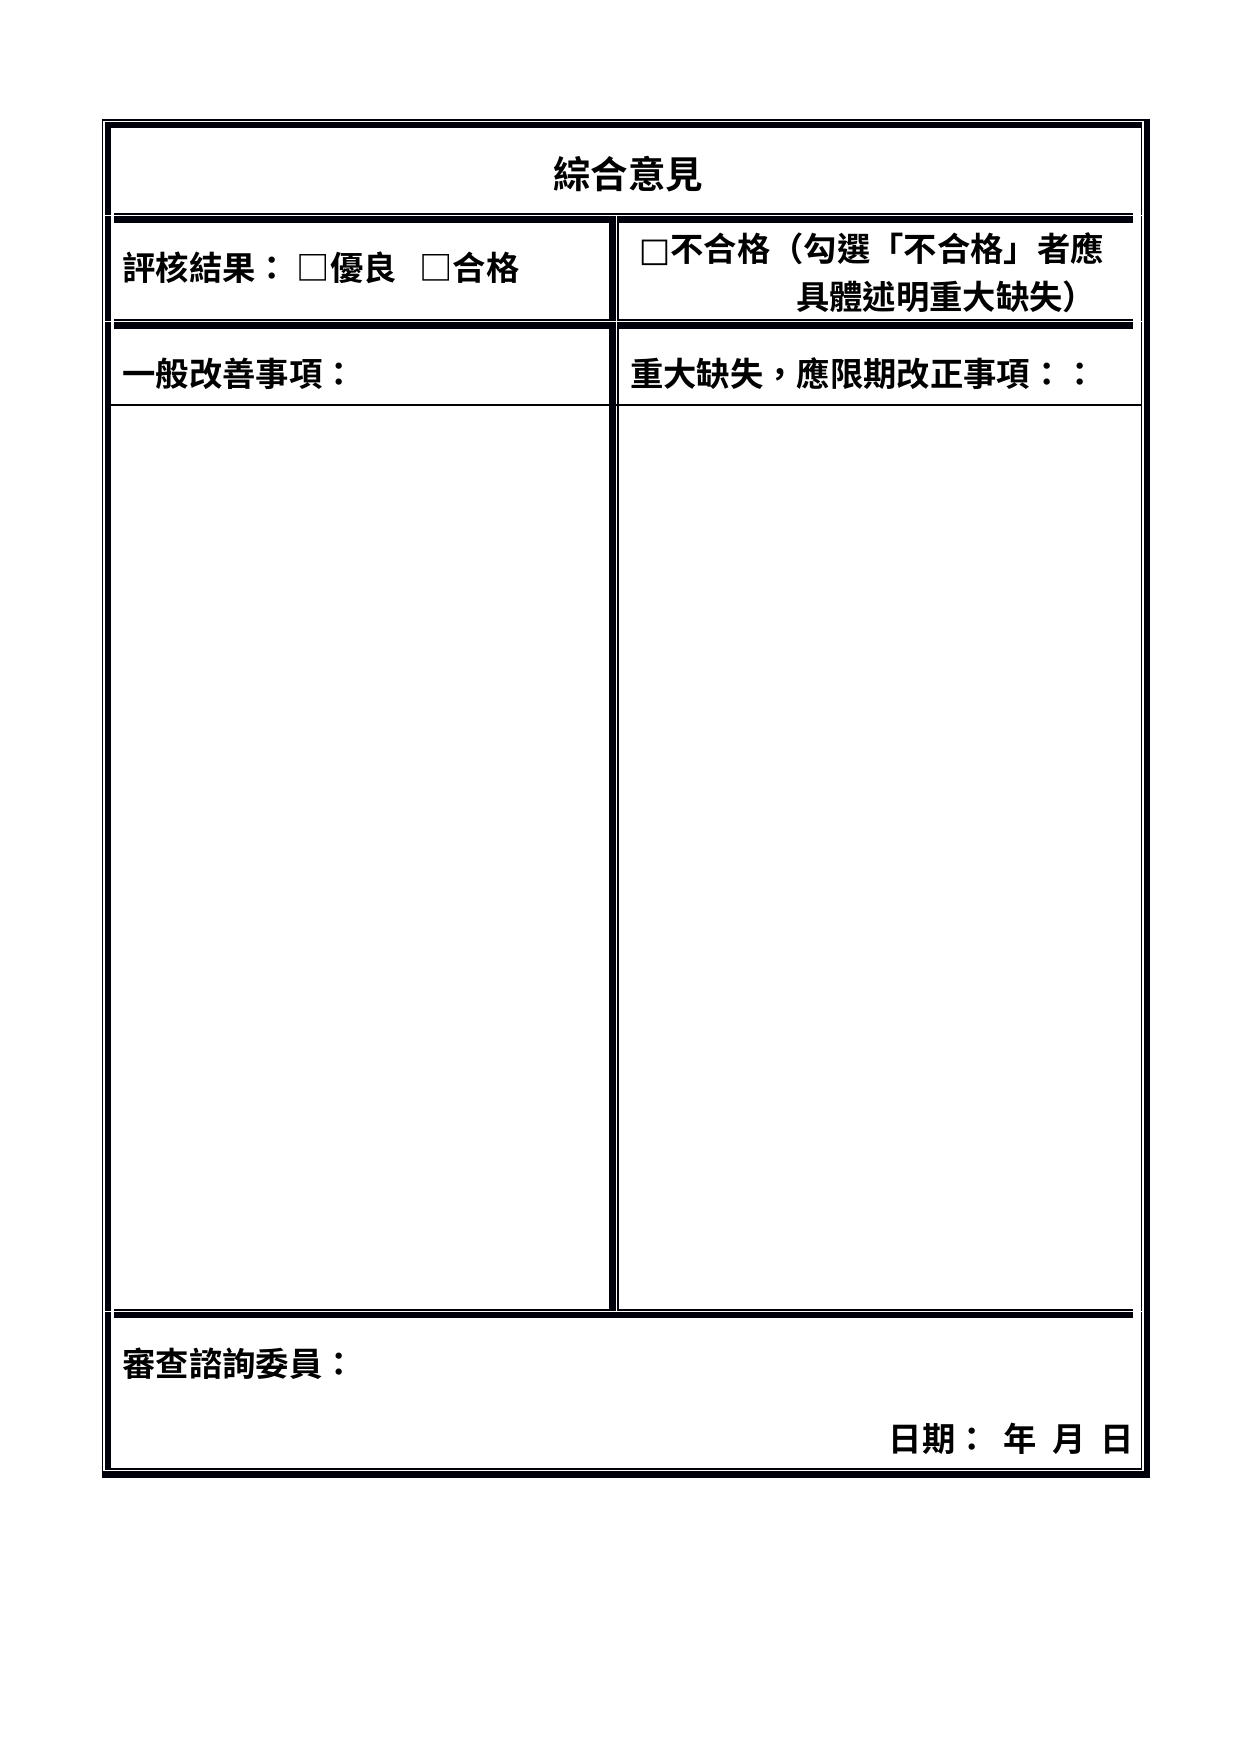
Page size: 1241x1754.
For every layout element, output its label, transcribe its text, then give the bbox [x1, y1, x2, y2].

table_cell [619, 406, 1141, 443]
table_header 綜合意見 [111, 128, 1141, 213]
table_cell 一般改善事項： [106, 319, 614, 403]
table_cell 審查諮詢委員： 日期： 年 月 日 [106, 1309, 1144, 1468]
table_cell [111, 406, 609, 443]
table_cell 評核結果： □優良 □合格 [106, 213, 614, 319]
table_cell 重大缺失，應限期改正事項：： [614, 319, 1144, 403]
table_cell □不合格（勾選「不合格」者應具體述明重大缺失） [614, 213, 1144, 319]
table_cell [111, 443, 609, 1309]
table_cell [619, 443, 1141, 1309]
